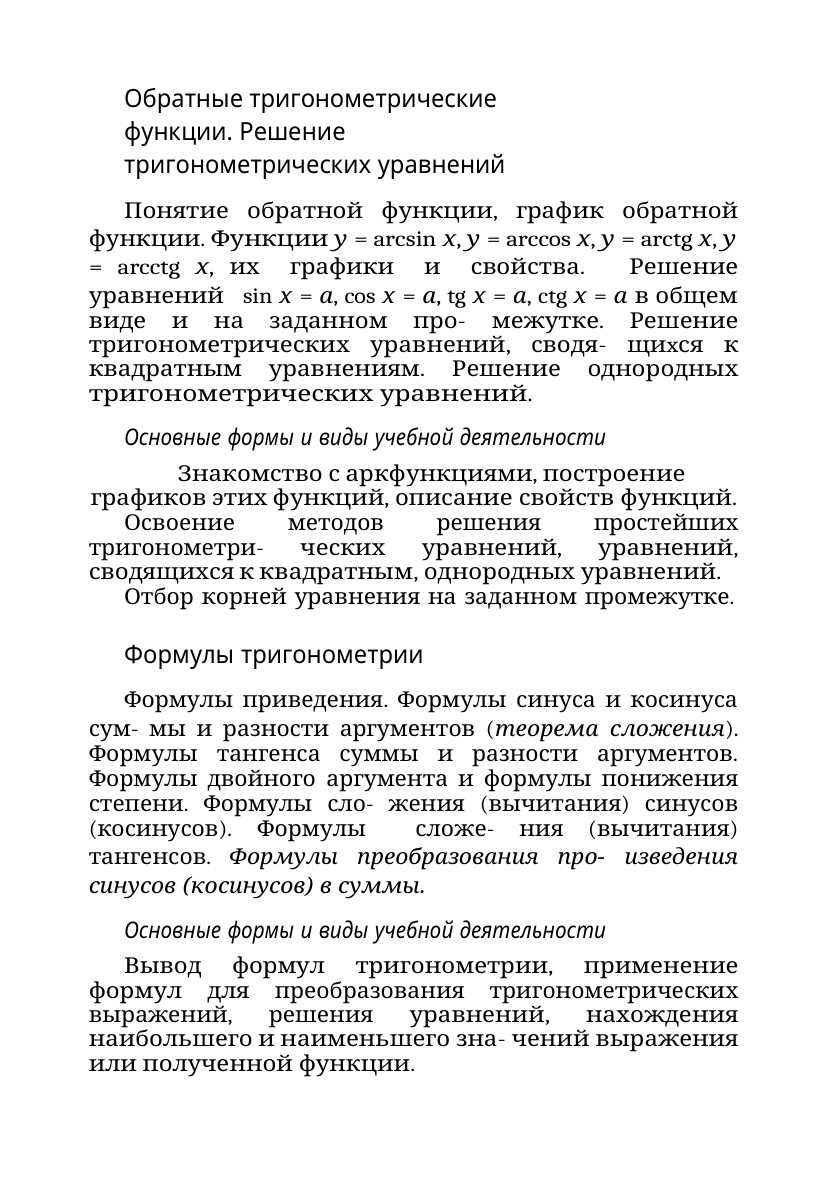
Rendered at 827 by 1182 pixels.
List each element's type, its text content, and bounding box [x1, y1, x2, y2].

text Знакомство с аркфункциями, построение графиков этих функций, описание свойств функций. [88, 461, 738, 511]
subtitle Формулы тригонометрии [124, 637, 750, 671]
text Формулы приведения. Формулы синуса и косинуса сум- мы и разности аргументов (теорема сложения). Формулы тангенса суммы и разности аргументов. Формулы двойного аргумента и формулы понижения степени. Формулы сло- жения (вычитания) синусов (косинусов). Формулы сложе- ния (вычитания) тангенсов. Формулы преобразования про- изведения синусов (косинусов) в суммы. [88, 688, 738, 900]
text Освоение методов решения простейших тригонометри- ческих уравнений, уравнений, сводящихся к квадратным, однородных уравнений. [88, 511, 738, 585]
text Вывод формул тригонометрии, применение формул для преобразования тригонометрических выражений, решения уравнений, нахождения наибольшего и наименьшего зна- чений выражения или полученной функции. [88, 954, 738, 1076]
subtitle Обратные тригонометрические функции. Решение тригонометрических уравнений [124, 80, 581, 181]
text Отбор корней уравнения на заданном промежутке. [124, 585, 750, 610]
text Понятие обратной функции, график обратной функции. Функции y = arcsin x, y = arccos x, y = arctg x, y = arcctg x, их графики и свойства. Решение уравнений sin x = a, cos x = a, tg x = a, ctg x = a в общем виде и на заданном про- межутке. Решение тригонометрических уравнений, сводя- щиxся к квадратным уравнениям. Решение однородных тригонометрических уравнений. [88, 198, 738, 407]
subtitle Основные формы и виды учебной деятельности [124, 914, 750, 945]
subtitle Основные формы и виды учебной деятельности [124, 421, 750, 452]
